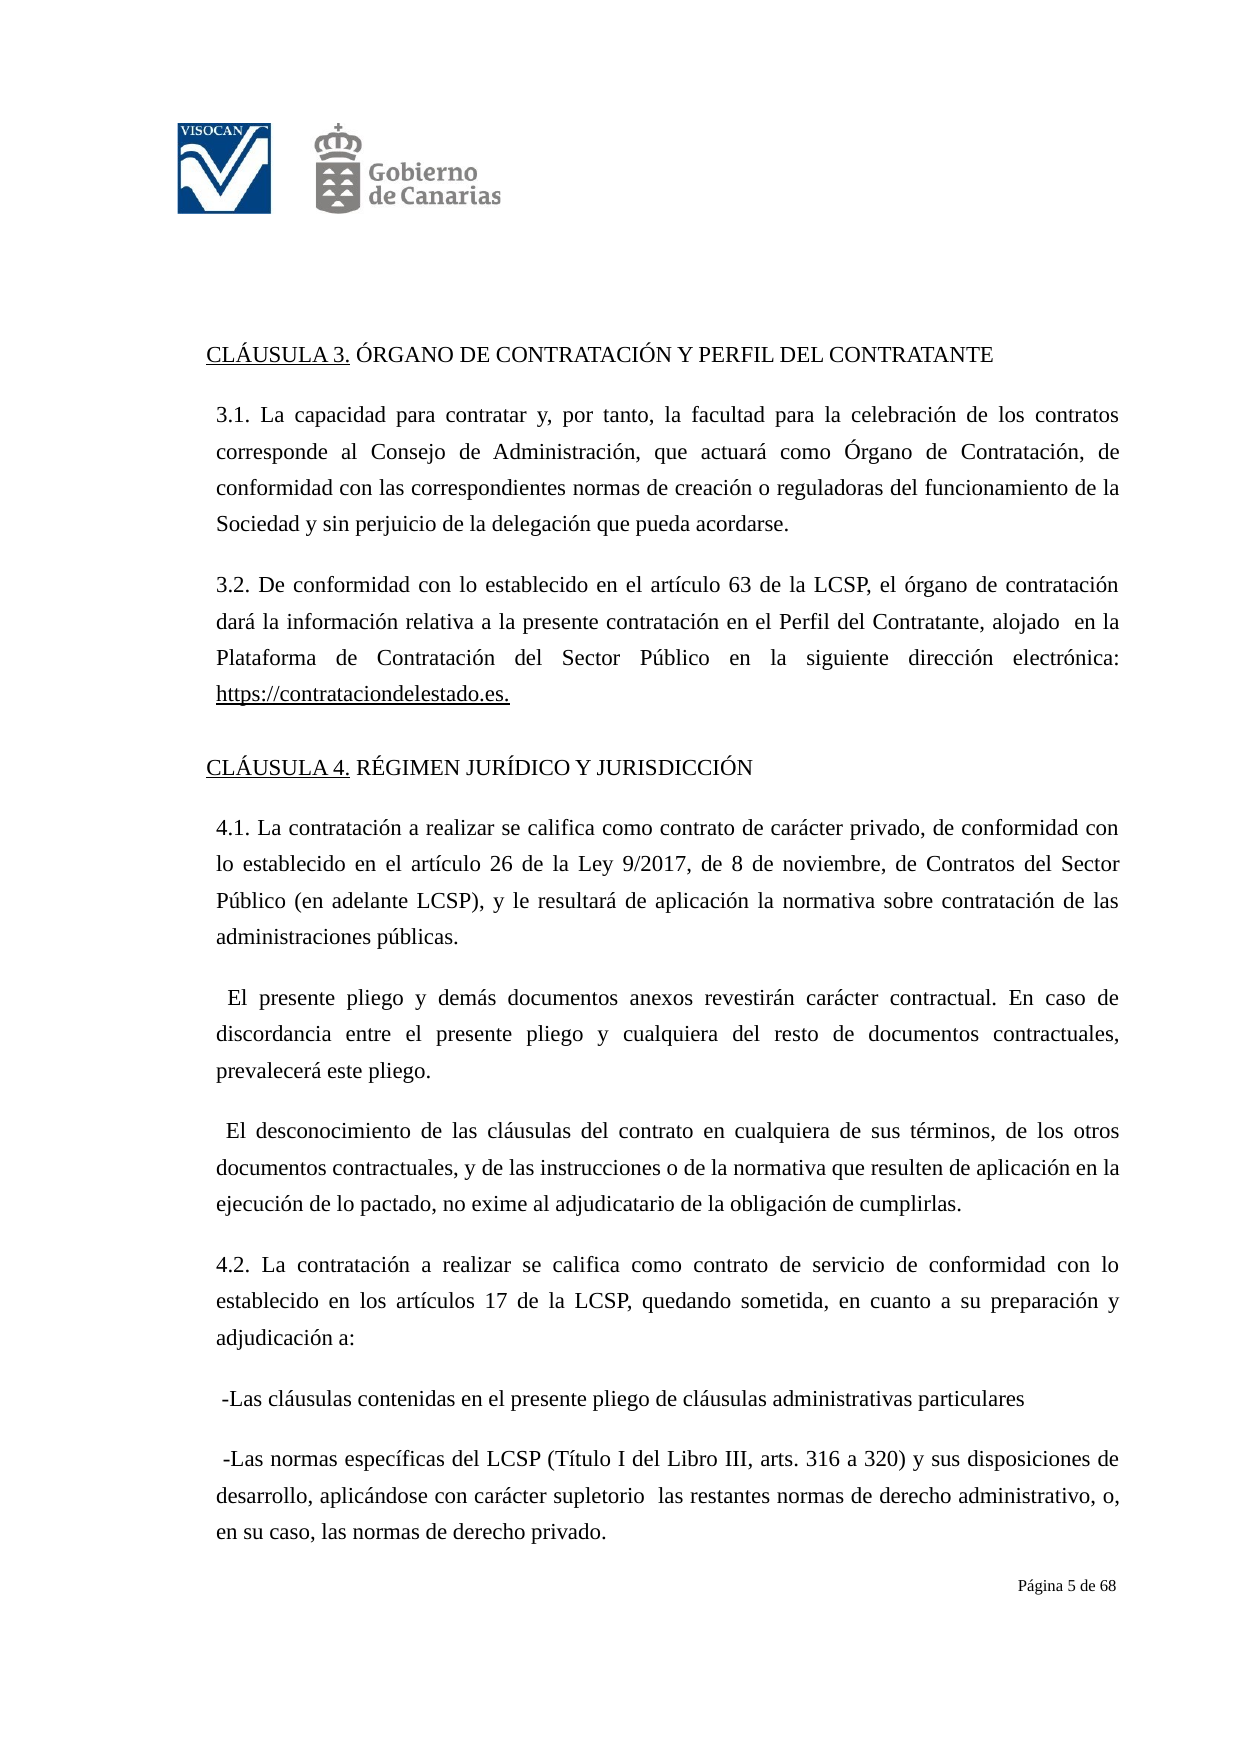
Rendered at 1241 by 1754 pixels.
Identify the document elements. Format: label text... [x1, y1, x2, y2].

text 4.2. La contratación a realizar se califica como contrato de servicio de conformidad con lo establecido en los artículos 17 de la LCSP, quedando sometida, en cuanto a su preparación y adjudicación a: [216, 1251, 1121, 1350]
subtitle CLÁUSULA 3. ÓRGANO DE CONTRATACIÓN Y PERFIL DEL CONTRATANTE [206, 341, 1123, 367]
subtitle CLÁUSULA 4. RÉGIMEN JURÍDICO Y JURISDICCIÓN [206, 754, 1123, 780]
text El desconocimiento de las cláusulas del contrato en cualquiera de sus términos, de los otros documentos contractuales, y de las instrucciones o de la normativa que resulten de aplicación en la ejecución de lo pactado, no exime al adjudicatario de la obligación de cumplirlas. [216, 1117, 1121, 1217]
text 3.1. La capacidad para contratar y, por tanto, la facultad para la celebración de los contratos corresponde al Consejo de Administración, que actuará como Órgano de Contratación, de conformidad con las correspondientes normas de creación o reguladoras del funcionamiento de la Sociedad y sin perjuicio de la delegación que pueda acordarse. [216, 401, 1121, 537]
text -Las cláusulas contenidas en el presente pliego de cláusulas administrativas particulares [216, 1384, 1121, 1411]
text 4.1. La contratación a realizar se califica como contrato de carácter privado, de conformidad con lo establecido en el artículo 26 de la Ley 9/2017, de 8 de noviembre, de Contratos del Sector Público (en adelante LCSP), y le resultará de aplicación la normativa sobre contratación de las administraciones públicas. [216, 814, 1121, 949]
text El presente pliego y demás documentos anexos revestirán carácter contractual. En caso de discordancia entre el presente pliego y cualquiera del resto de documentos contractuales, prevalecerá este pliego. [216, 984, 1121, 1083]
text 3.2. De conformidad con lo establecido en el artículo 63 de la LCSP, el órgano de contratación dará la información relativa a la presente contratación en el Perfil del Contratante, alojado en la Plataforma de Contratación del Sector Público en la siguiente dirección electrónica: https://contrataciondelestado.es. [216, 571, 1121, 707]
text -Las normas específicas del LCSP (Título I del Libro III, arts. 316 a 320) y sus disposiciones de desarrollo, aplicándose con carácter supletorio las restantes normas de derecho administrativo, o, en su caso, las normas de derecho privado. [216, 1445, 1121, 1544]
